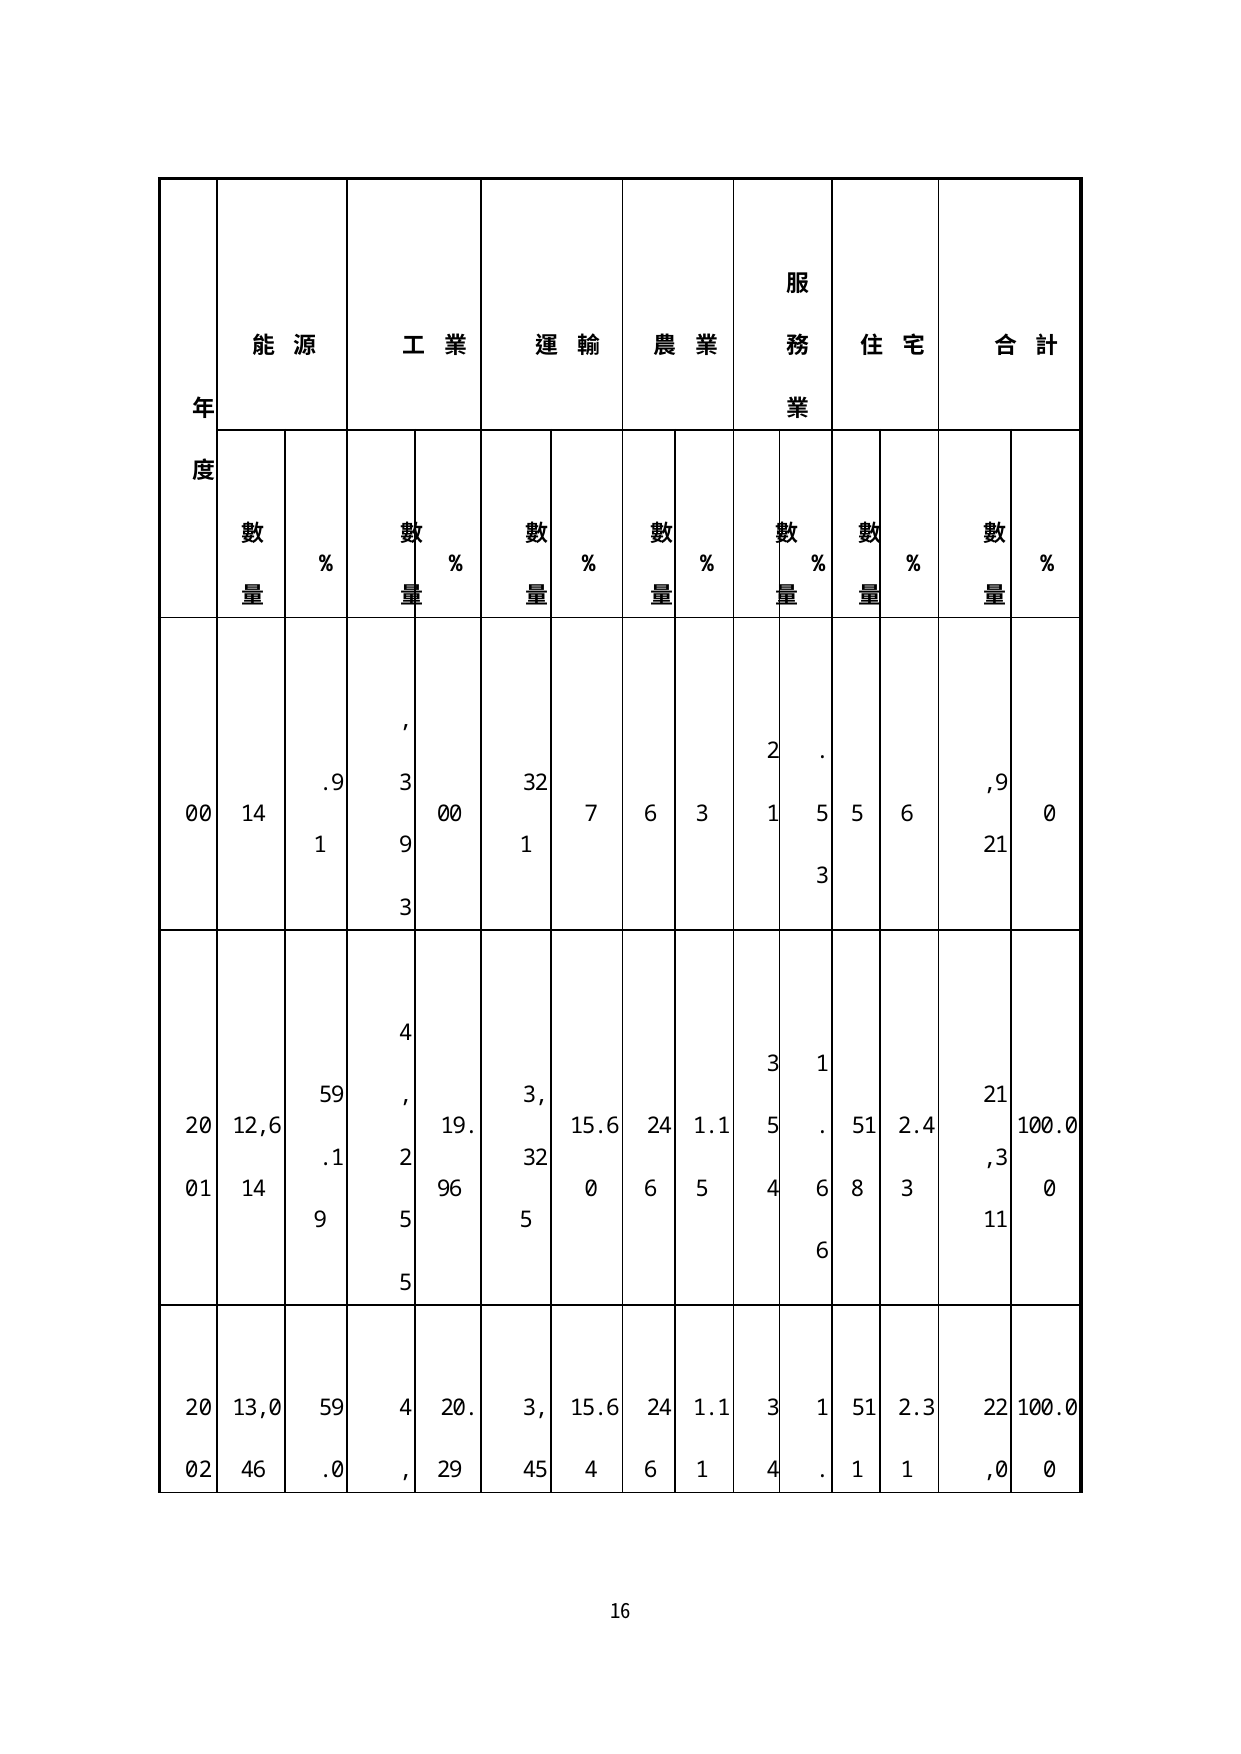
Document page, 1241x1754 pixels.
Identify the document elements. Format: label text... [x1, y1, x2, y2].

table_cell % [552, 431, 622, 616]
table_cell 2.31 [881, 1306, 938, 1491]
table_cell 6 [881, 618, 938, 929]
table_cell 數量 [218, 431, 284, 616]
table_cell 0 [1012, 618, 1079, 929]
table_cell 59.0 [286, 1306, 346, 1491]
table_cell 00 [161, 618, 216, 929]
table_header 合計 [939, 180, 1079, 429]
table_cell .91 [286, 618, 346, 929]
table_cell .53 [780, 618, 831, 929]
table_cell 數量 [734, 431, 779, 616]
table_cell 1.15 [676, 931, 733, 1304]
table_cell 5 [833, 618, 879, 929]
table_cell 00 [416, 618, 480, 929]
table_cell 518 [833, 931, 879, 1304]
table_cell ,393 [348, 618, 414, 929]
table_cell 246 [623, 1306, 674, 1491]
table_cell 2001 [161, 931, 216, 1304]
table_cell 1.66 [780, 931, 831, 1304]
table_cell ,921 [939, 618, 1010, 929]
table_cell 數量 [482, 431, 550, 616]
table_cell % [780, 431, 831, 616]
table_cell 3 [676, 618, 733, 929]
table_cell 2002 [161, 1306, 216, 1491]
table_cell 數量 [623, 431, 674, 616]
table_cell 15.64 [552, 1306, 622, 1491]
table_header 運輸 [482, 180, 622, 429]
table_cell 數量 [348, 431, 414, 616]
table_cell 20.29 [416, 1306, 480, 1491]
table_cell % [881, 431, 938, 616]
table_cell 100.00 [1012, 1306, 1079, 1491]
table_cell 3,325 [482, 931, 550, 1304]
table_cell 4,255 [348, 931, 414, 1304]
table_header 年度 [161, 180, 216, 616]
table_cell 數量 [833, 431, 879, 616]
table_cell 21,311 [939, 931, 1010, 1304]
table_cell 12,614 [218, 931, 284, 1304]
table_cell 354 [734, 931, 779, 1304]
table_cell 4, [348, 1306, 414, 1491]
table_cell 1.11 [676, 1306, 733, 1491]
table_cell 13,046 [218, 1306, 284, 1491]
table_cell % [416, 431, 480, 616]
table_cell 100.00 [1012, 931, 1079, 1304]
table_cell 2.43 [881, 931, 938, 1304]
table_cell 15.60 [552, 931, 622, 1304]
table_cell 59.19 [286, 931, 346, 1304]
table_cell 34 [734, 1306, 779, 1491]
table_cell 7 [552, 618, 622, 929]
table_cell 246 [623, 931, 674, 1304]
table_cell % [286, 431, 346, 616]
table_header 服務業 [734, 180, 831, 429]
table_header 住宅 [833, 180, 938, 429]
table_cell 321 [482, 618, 550, 929]
table_cell 21 [734, 618, 779, 929]
table_cell 22,0 [939, 1306, 1010, 1491]
table_cell 數量 [939, 431, 1010, 616]
table_cell % [1012, 431, 1079, 616]
table_header 能源 [218, 180, 346, 429]
table_cell 14 [218, 618, 284, 929]
table_cell 3,45 [482, 1306, 550, 1491]
table_cell 6 [623, 618, 674, 929]
table_cell 1. [780, 1306, 831, 1491]
table_cell 511 [833, 1306, 879, 1491]
table_cell % [676, 431, 733, 616]
table_header 農業 [623, 180, 733, 429]
table_cell 19.96 [416, 931, 480, 1304]
table_header 工業 [348, 180, 480, 429]
